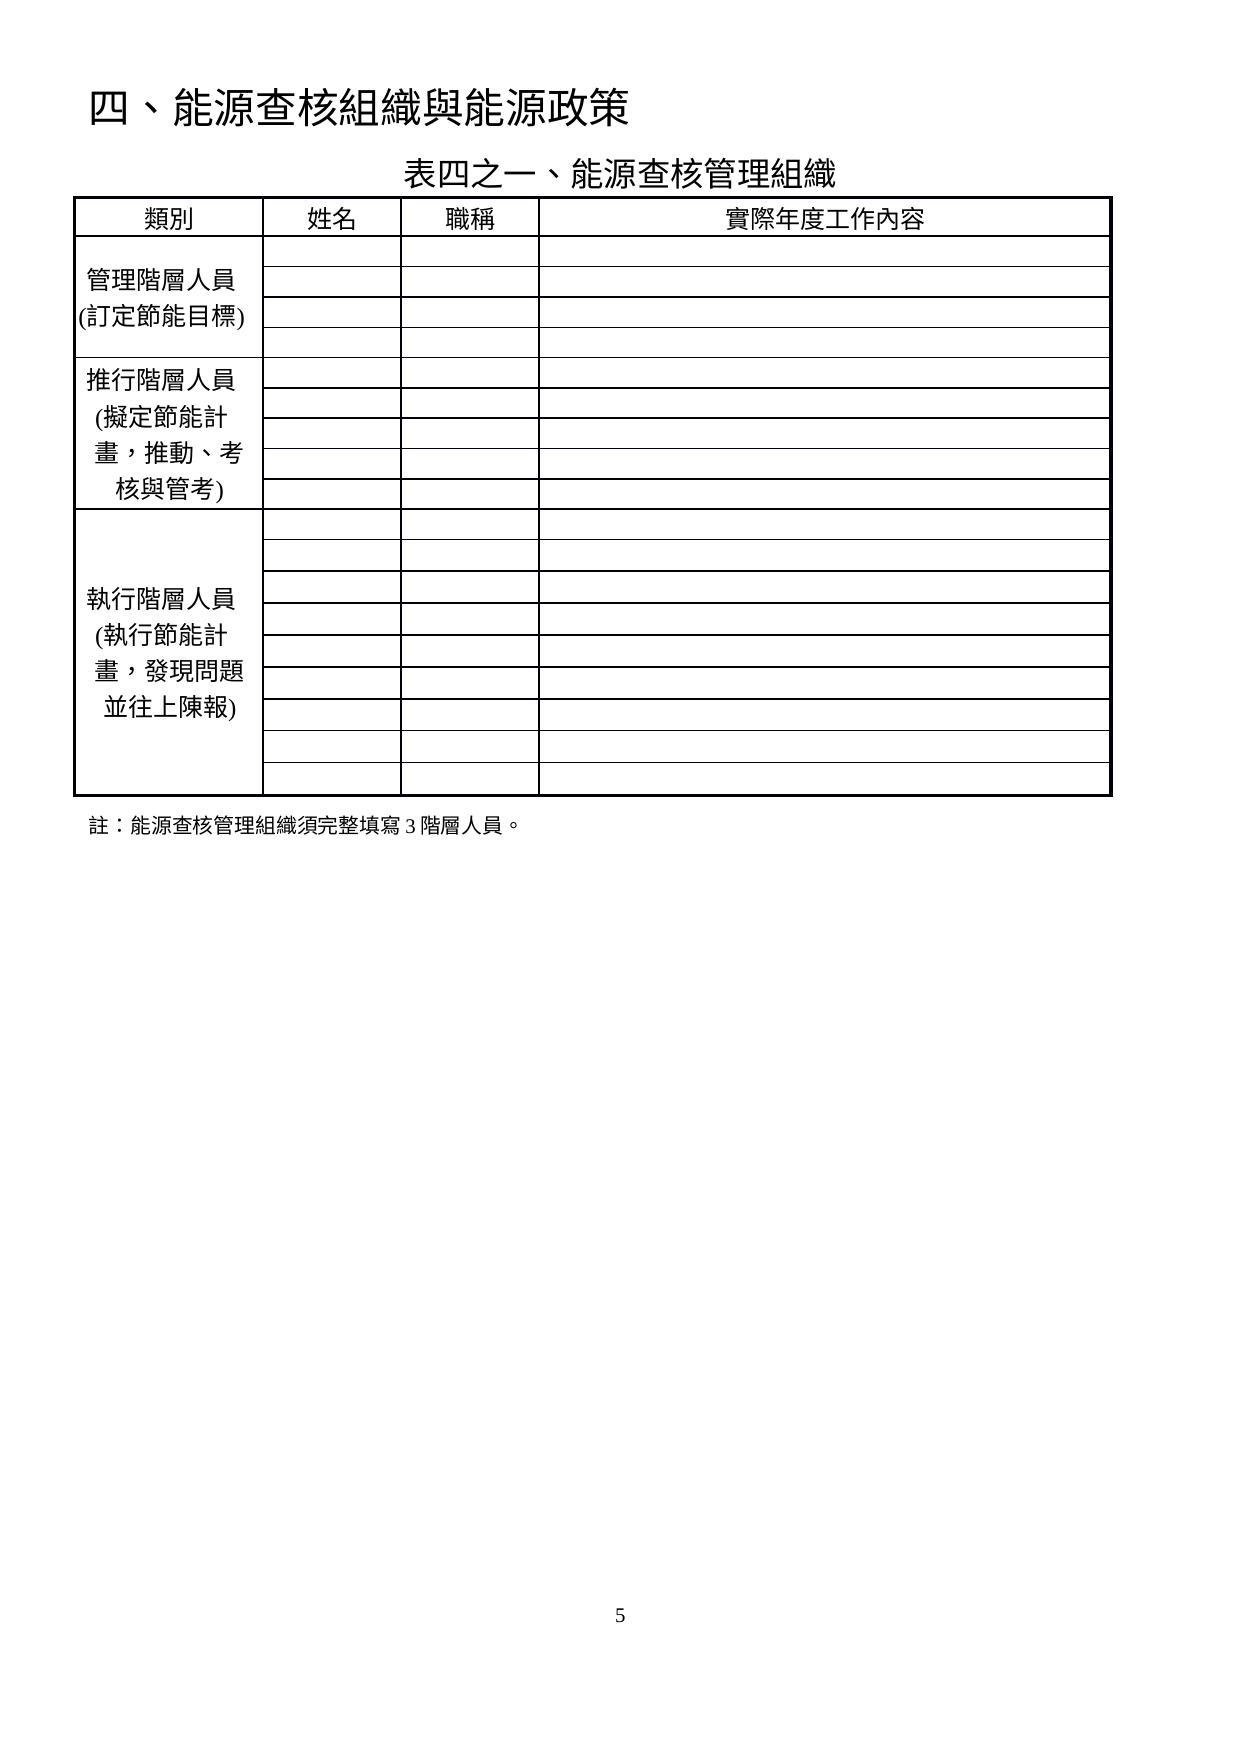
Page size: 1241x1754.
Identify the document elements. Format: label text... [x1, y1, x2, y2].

table_cell [540, 700, 1109, 730]
table_cell [402, 510, 538, 538]
table_cell 推行階層人員 (擬定節能計畫，推動、考核與管考) [76, 358, 262, 508]
table_cell [402, 419, 538, 448]
table_cell [540, 389, 1109, 417]
table_cell [540, 636, 1109, 666]
table_cell [540, 604, 1109, 634]
text 註：能源查核管理組織須完整填寫3階層人員。 [88, 809, 1152, 839]
table_cell [264, 668, 400, 698]
table_cell [264, 267, 400, 296]
table_cell [264, 572, 400, 602]
table_cell [540, 328, 1109, 357]
table_cell [264, 449, 400, 478]
text 四、能源查核組織與能源政策 [88, 75, 1152, 135]
table_cell [264, 636, 400, 666]
table_cell [264, 540, 400, 570]
table_header 姓名 [264, 199, 400, 235]
table_cell [264, 237, 400, 266]
table_cell [540, 449, 1109, 478]
table_cell [540, 540, 1109, 570]
table_cell [402, 237, 538, 266]
table_cell [264, 763, 400, 793]
table_cell 管理階層人員 (訂定節能目標) [76, 237, 262, 357]
table_cell [264, 700, 400, 730]
table_cell [540, 358, 1109, 387]
table_cell [540, 298, 1109, 326]
table_cell [402, 731, 538, 762]
table_cell [264, 419, 400, 448]
table_cell [540, 480, 1109, 508]
table_cell [402, 358, 538, 387]
table_cell [264, 604, 400, 634]
table_cell [540, 668, 1109, 698]
table_cell [264, 328, 400, 357]
table_cell [540, 237, 1109, 266]
table_cell 執行階層人員 (執行節能計畫，發現問題並往上陳報) [76, 510, 262, 793]
table_cell [264, 298, 400, 326]
table_cell [402, 636, 538, 666]
table_cell [402, 540, 538, 570]
table_cell [402, 298, 538, 326]
table_cell [402, 389, 538, 417]
table_cell [540, 419, 1109, 448]
table_cell [264, 510, 400, 538]
table_cell [264, 389, 400, 417]
table_cell [540, 763, 1109, 793]
table_cell [402, 604, 538, 634]
table_cell [402, 700, 538, 730]
table_cell [402, 763, 538, 793]
table_cell [264, 480, 400, 508]
table_header 職稱 [402, 199, 538, 235]
table_cell [540, 572, 1109, 602]
table_cell [264, 358, 400, 387]
table_cell [402, 572, 538, 602]
table_header 類別 [76, 199, 262, 235]
table_cell [402, 267, 538, 296]
text 表四之一、能源查核管理組織 [88, 148, 1152, 196]
table_cell [402, 449, 538, 478]
table_cell [402, 328, 538, 357]
table_cell [540, 731, 1109, 762]
table_header 實際年度工作內容 [540, 199, 1109, 235]
table_cell [402, 668, 538, 698]
table_cell [402, 480, 538, 508]
table_cell [264, 731, 400, 762]
table_cell [540, 267, 1109, 296]
table_cell [540, 510, 1109, 538]
